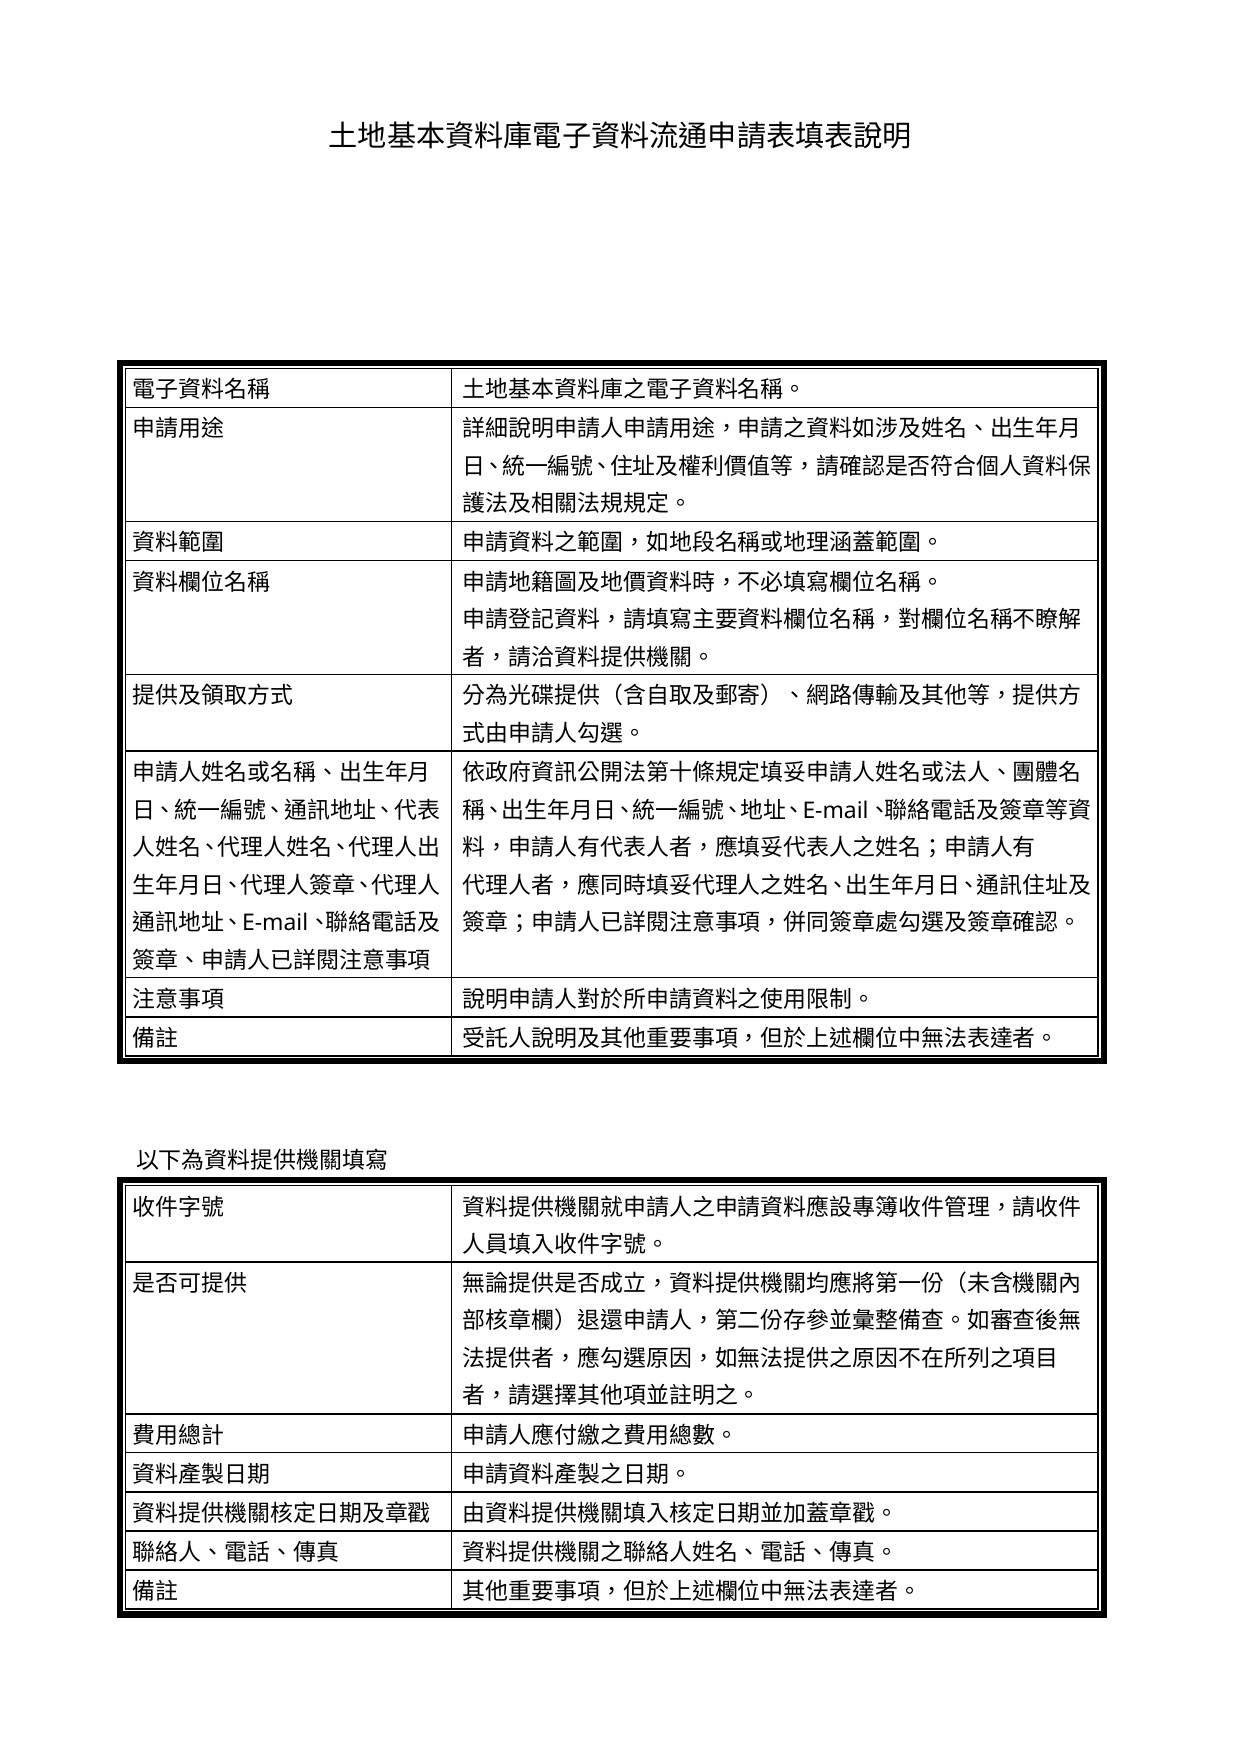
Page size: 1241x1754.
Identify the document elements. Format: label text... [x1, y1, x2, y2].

table_cell 聯絡人、電話、傳真 [126, 1532, 451, 1569]
table_cell 依政府資訊公開法第十條規定填妥申請人姓名或法人、團體名稱、出生年月日、統一編號、地址、E-mail、聯絡電話及簽章等資料，申請人有代表人者，應填妥代表人之姓名；申請人有 代理人者，應同時填妥代理人之姓名、出生年月日、通訊住址及簽章；申請人已詳閱注意事項，併同簽章處勾選及簽章確認。 [452, 752, 1097, 977]
text 以下為資料提供機關填寫 [136, 1139, 1104, 1177]
table_cell 其他重要事項，但於上述欄位中無法表達者。 [452, 1571, 1097, 1608]
table_header 資料提供機關就申請人之申請資料應設專簿收件管理，請收件人員填入收件字號。 [452, 1186, 1097, 1261]
table_cell 申請人應付繳之費用總數。 [452, 1415, 1097, 1452]
table_header 收件字號 [126, 1186, 451, 1261]
table_cell 詳細說明申請人申請用途，申請之資料如涉及姓名、出生年月日、統一編號、住址及權利價值等，請確認是否符合個人資料保護法及相關法規規定。 [452, 408, 1097, 521]
table_cell 資料欄位名稱 [126, 561, 451, 674]
table_cell 備註 [126, 1018, 451, 1055]
table_cell 資料提供機關之聯絡人姓名、電話、傳真。 [452, 1532, 1097, 1569]
table_cell 備註 [126, 1571, 451, 1608]
table_cell 是否可提供 [126, 1263, 451, 1413]
table_cell 說明申請人對於所申請資料之使用限制。 [452, 978, 1097, 1016]
table_cell 受託人說明及其他重要事項，但於上述欄位中無法表達者。 [452, 1018, 1097, 1055]
table_cell 申請用途 [126, 408, 451, 521]
table_header 土地基本資料庫之電子資料名稱。 [452, 369, 1097, 407]
table_cell 申請地籍圖及地價資料時，不必填寫欄位名稱。 申請登記資料，請填寫主要資料欄位名稱，對欄位名稱不瞭解者，請洽資料提供機關。 [452, 561, 1097, 674]
table_cell 資料範圍 [126, 522, 451, 560]
table_cell 申請人姓名或名稱、出生年月日、統一編號、通訊地址、代表人姓名、代理人姓名、代理人出生年月日、代理人簽章、代理人通訊地址、E-mail、聯絡電話及簽章、申請人已詳閱注意事項 [126, 752, 451, 977]
table_cell 申請資料之範圍，如地段名稱或地理涵蓋範圍。 [452, 522, 1097, 560]
table_cell 提供及領取方式 [126, 675, 451, 750]
table_cell 分為光碟提供（含自取及郵寄）、網路傳輸及其他等，提供方式由申請人勾選。 [452, 675, 1097, 750]
text 土地基本資料庫電子資料流通申請表填表說明 [136, 96, 1104, 171]
table_cell 資料產製日期 [126, 1453, 451, 1491]
table_cell 注意事項 [126, 978, 451, 1016]
table_cell 由資料提供機關填入核定日期並加蓋章戳。 [452, 1493, 1097, 1530]
table_cell 費用總計 [126, 1415, 451, 1452]
table_header 電子資料名稱 [126, 369, 451, 407]
table_cell 資料提供機關核定日期及章戳 [126, 1493, 451, 1530]
table_cell 無論提供是否成立，資料提供機關均應將第一份（未含機關內部核章欄）退還申請人，第二份存參並彙整備查。如審查後無法提供者，應勾選原因，如無法提供之原因不在所列之項目者，請選擇其他項並註明之。 [452, 1263, 1097, 1413]
table_cell 申請資料產製之日期。 [452, 1453, 1097, 1491]
